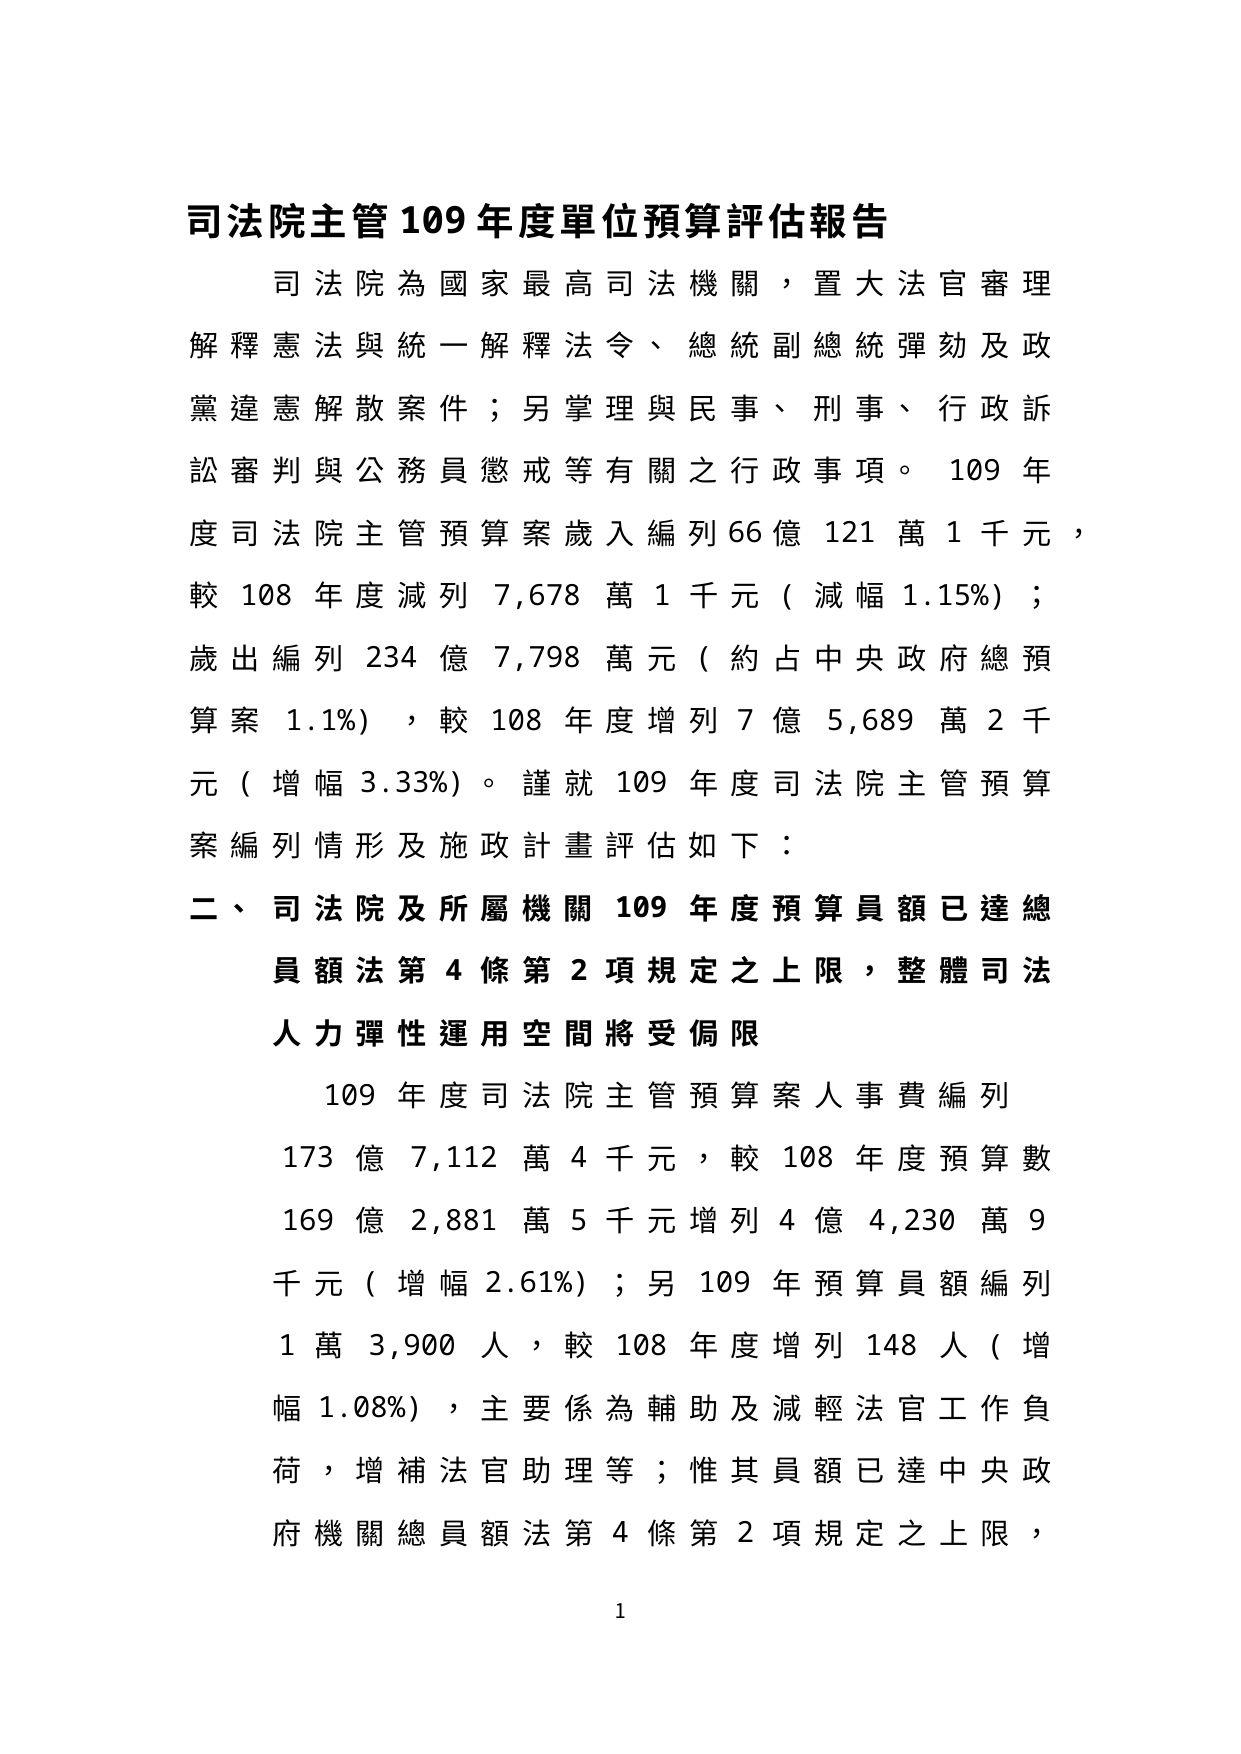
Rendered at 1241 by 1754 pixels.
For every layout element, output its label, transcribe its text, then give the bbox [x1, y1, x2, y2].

text 司法院為國家最高司法機關，置大法官審理解釋憲法與統一解釋法令、總統副總統彈劾及政黨違憲解散案件；另掌理與民事、刑事、行政訴訟審判與公務員懲戒等有關之行政事項。109年度司法院主管預算案歲入編列66億121萬1千元，較108年度減列7,678萬1千元(減幅1.15%)；歲出編列234億7,798萬元(約占中央政府總預算案1.1%)，較108年度增列7億5,689萬2千元(增幅3.33%)。謹就109年度司法院主管預算案編列情形及施政計畫評估如下： [183, 240, 1058, 865]
text 109年度司法院主管預算案人事費編列173億7,112萬4千元，較108年度預算數169億2,881萬5千元增列4億4,230萬9千元(增幅2.61%)；另109年預算員額編列1萬3,900人，較108年度增列148人(增幅1.08%)，主要係為輔助及減輕法官工作負荷，增補法官助理等；惟其員額已達中央政府機關總員額法第4條第2項規定之上限， [242, 1052, 1058, 1552]
text 二、司法院及所屬機關109年度預算員額已達總員額法第4條第2項規定之上限，整體司法人力彈性運用空間將受侷限 [183, 865, 1058, 1052]
text 司法院主管109年度單位預算評估報告 [183, 177, 1058, 240]
